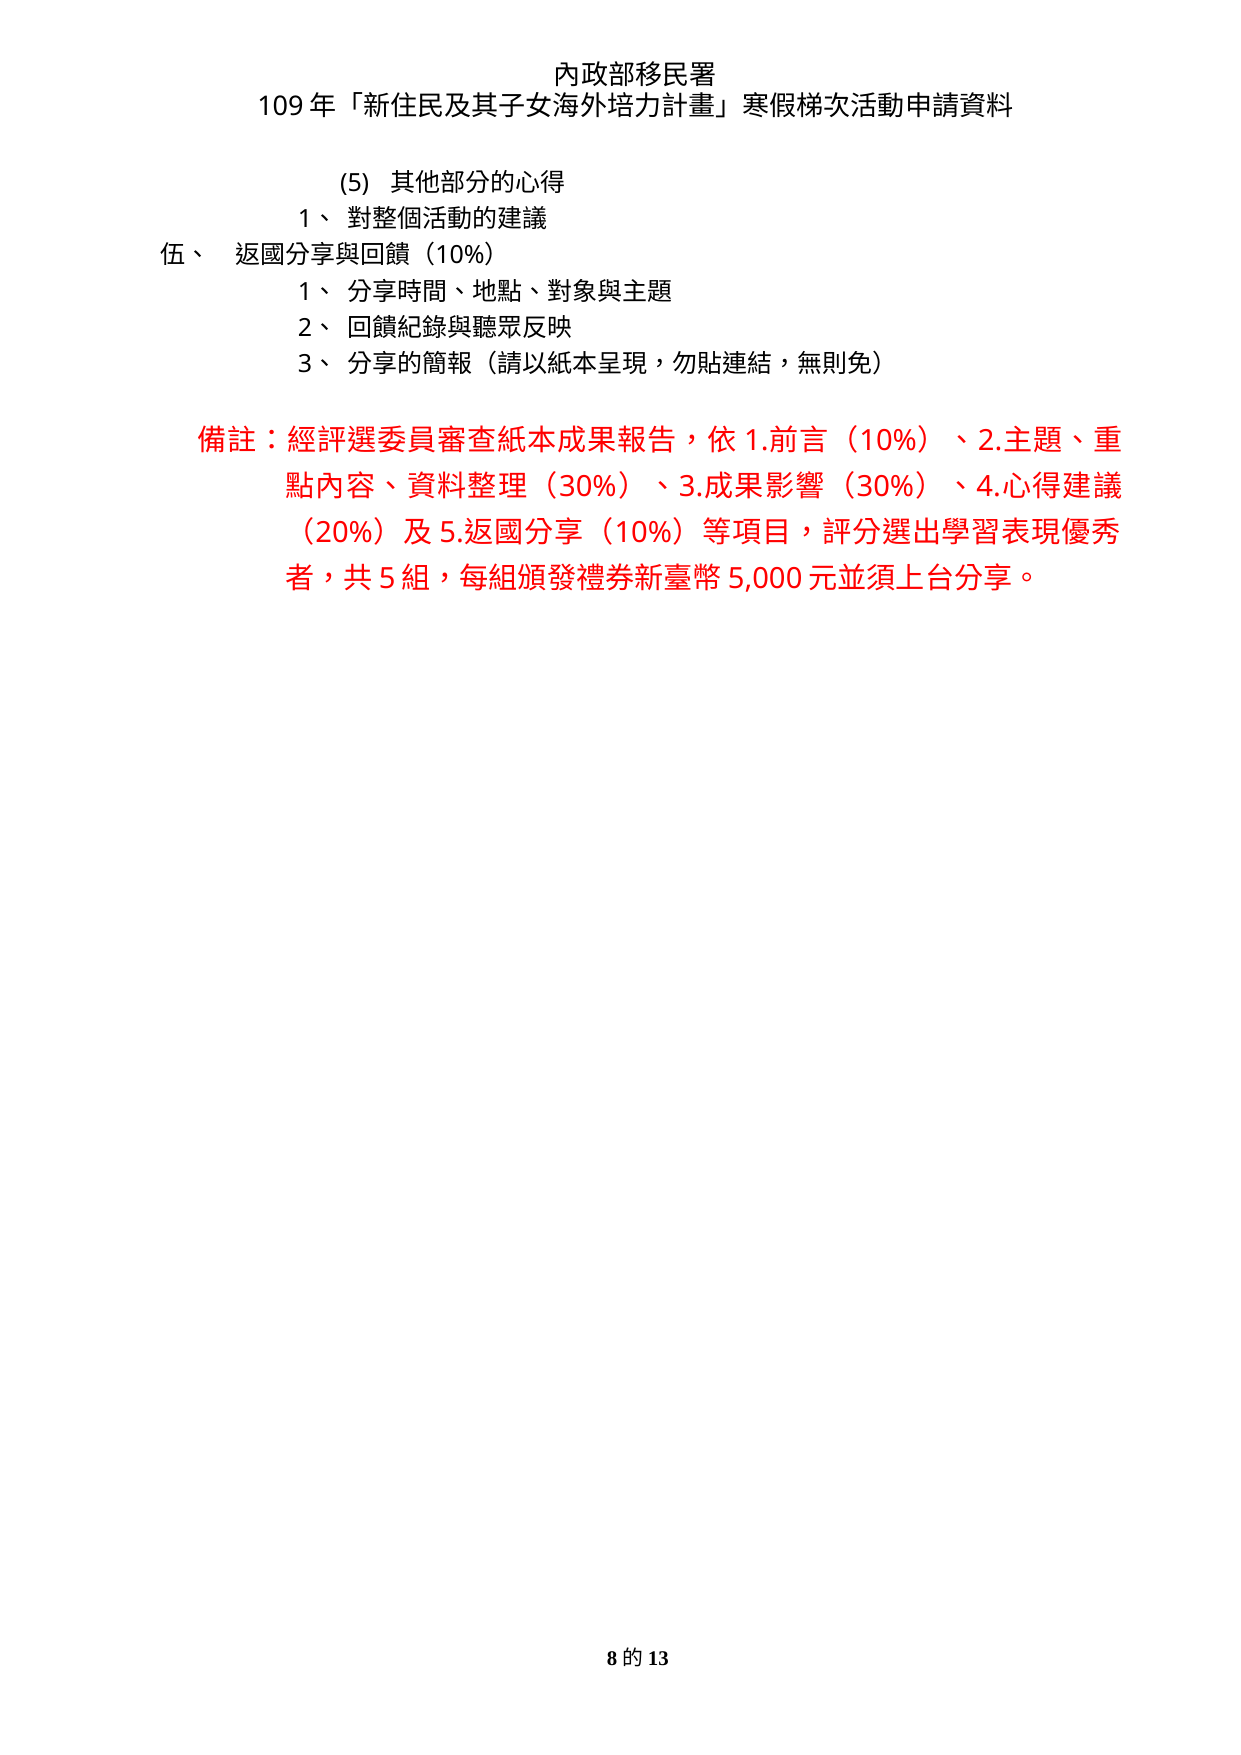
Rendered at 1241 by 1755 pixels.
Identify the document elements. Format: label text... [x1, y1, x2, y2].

list 回饋紀錄與聽眾反映 [298, 307, 1122, 344]
list 返國分享與回饋（10%） [160, 235, 1122, 271]
list 分享的簡報（請以紙本呈現，勿貼連結，無則免） [298, 344, 1122, 380]
list 對整個活動的建議 [298, 199, 1122, 235]
list 其他部分的心得 [340, 162, 1122, 199]
list 分享時間、地點、對象與主題 [298, 271, 1122, 307]
text 備註：經評選委員審查紙本成果報告，依1.前言（10%）、2.主題、重點內容、資料整理（30%）、3.成果影響（30%）、4.心得建議（20%）及5.返國分享（10%）等項目，評分選出學習表現優秀者，共5組，每組頒發禮券新臺幣5,000元並須上台分享。 [198, 414, 1122, 597]
